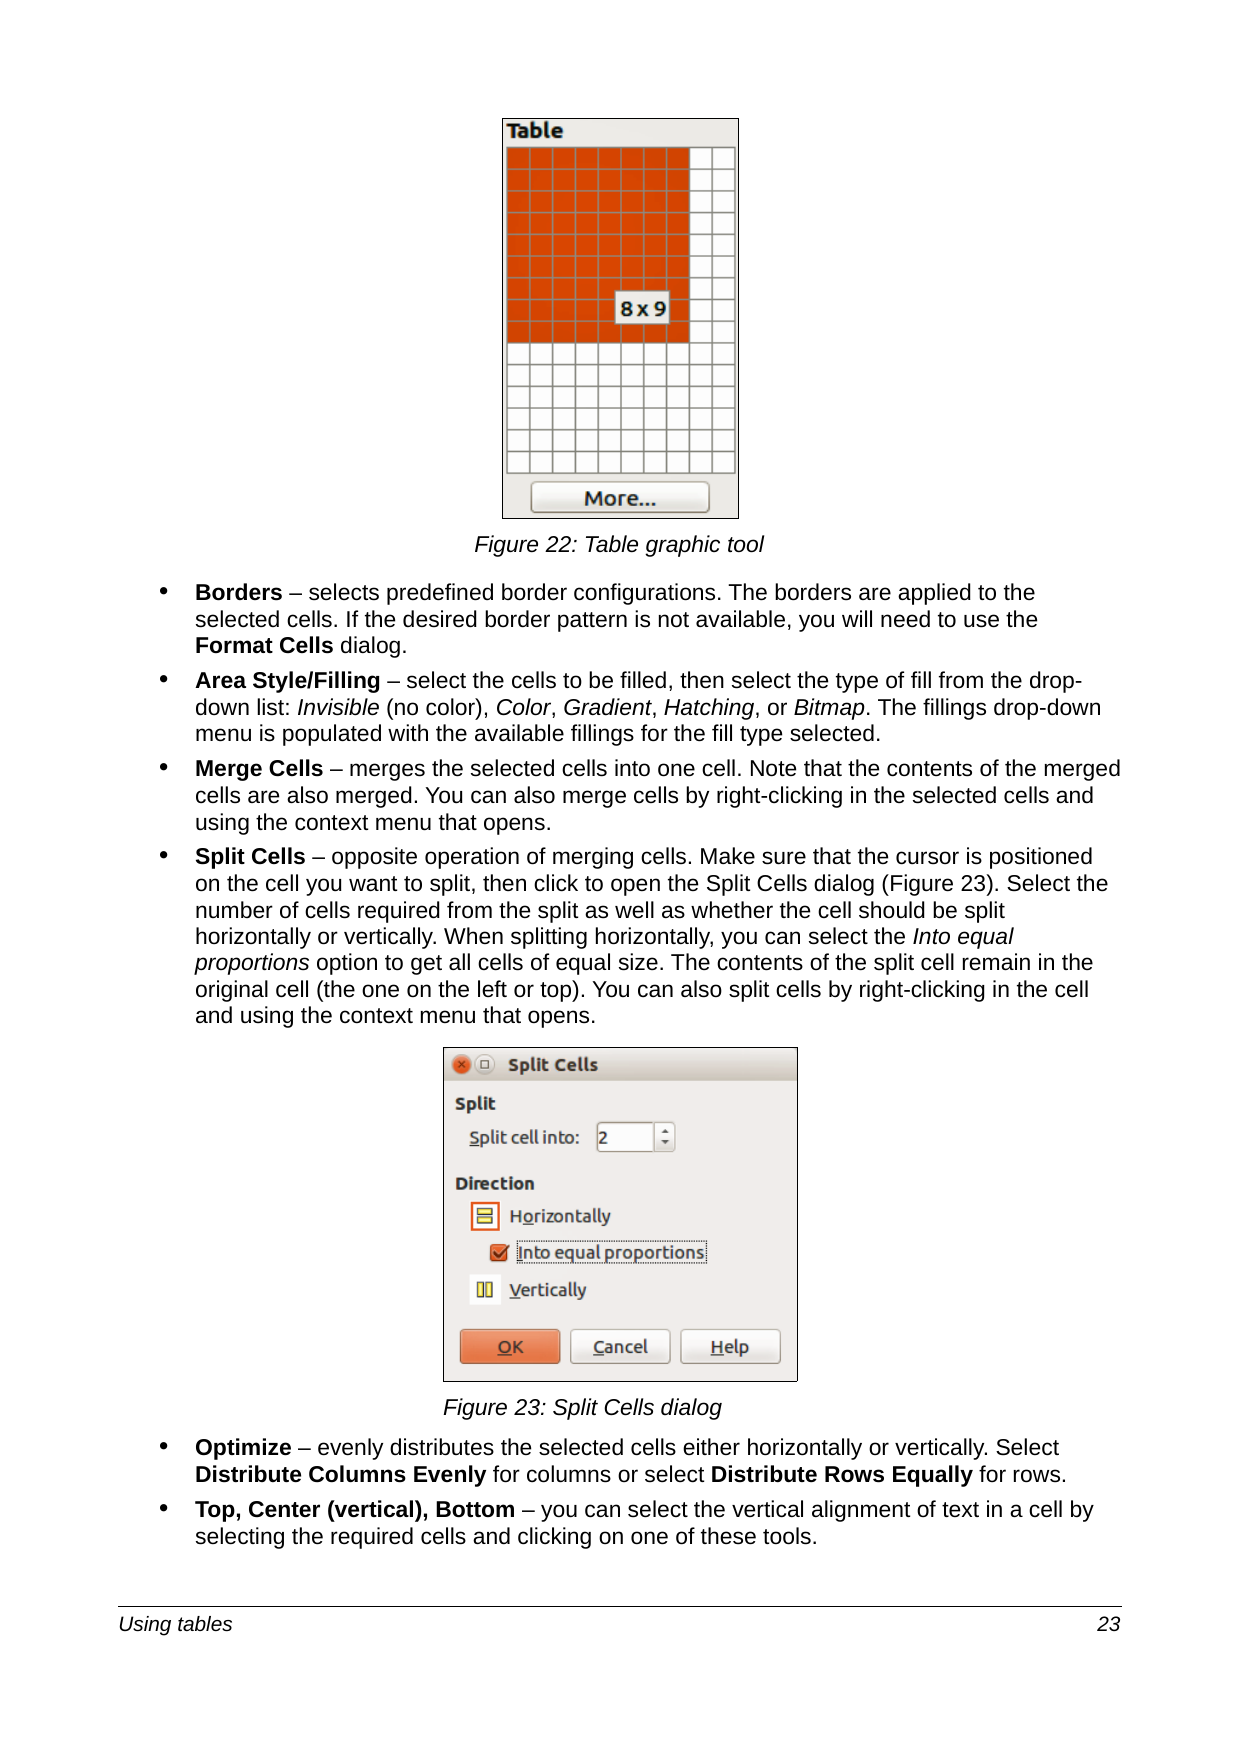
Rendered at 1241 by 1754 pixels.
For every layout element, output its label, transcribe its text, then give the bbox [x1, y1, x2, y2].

list Optimize – evenly distributes the selected cells either horizontally or vertically. Select Distribute Columns Evenly for columns or select Distribute Rows Equally for rows. [156, 1432, 1122, 1488]
list Split Cells – opposite operation of merging cells. Make sure that the cursor is positioned on the cell you want to split, then click to open the Split Cells dialog (Figure 23). Select the number of cells required from the split as well as whether the cell should be split horizontally or vertically. When splitting horizontally, you can select the Into equal proportions option to get all cells of equal size. The contents of the split cell remain in the original cell (the one on the left or top). You can also split cells by right-clicking in the cell and using the context menu that opens. [156, 841, 1122, 1028]
list Top, Center (vertical), Bottom – you can select the vertical alignment of text in a cell by selecting the required cells and clicking on one of these tools. [156, 1494, 1122, 1549]
text Figure 22: Table graphic tool [463, 531, 777, 557]
picture [444, 1048, 797, 1381]
list Merge Cells – merges the selected cells into one cell. Note that the contents of the merged cells are also merged. You can also merge cells by right-clicking in the selected cells and using the context menu that opens. [156, 753, 1122, 835]
text Figure 23: Split Cells dialog [443, 1393, 797, 1420]
list Borders – selects predefined border configurations. The borders are applied to the selected cells. If the desired border pattern is not available, you will need to use the Format Cells dialog. [156, 577, 1122, 659]
picture [503, 119, 738, 518]
list Area Style/Filling – select the cells to be filled, then select the type of fill from the drop-down list: Invisible (no color), Color, Gradient, Hatching, or Bitmap. The fillings drop-down menu is populated with the available fillings for the fill type selected. [156, 665, 1122, 747]
